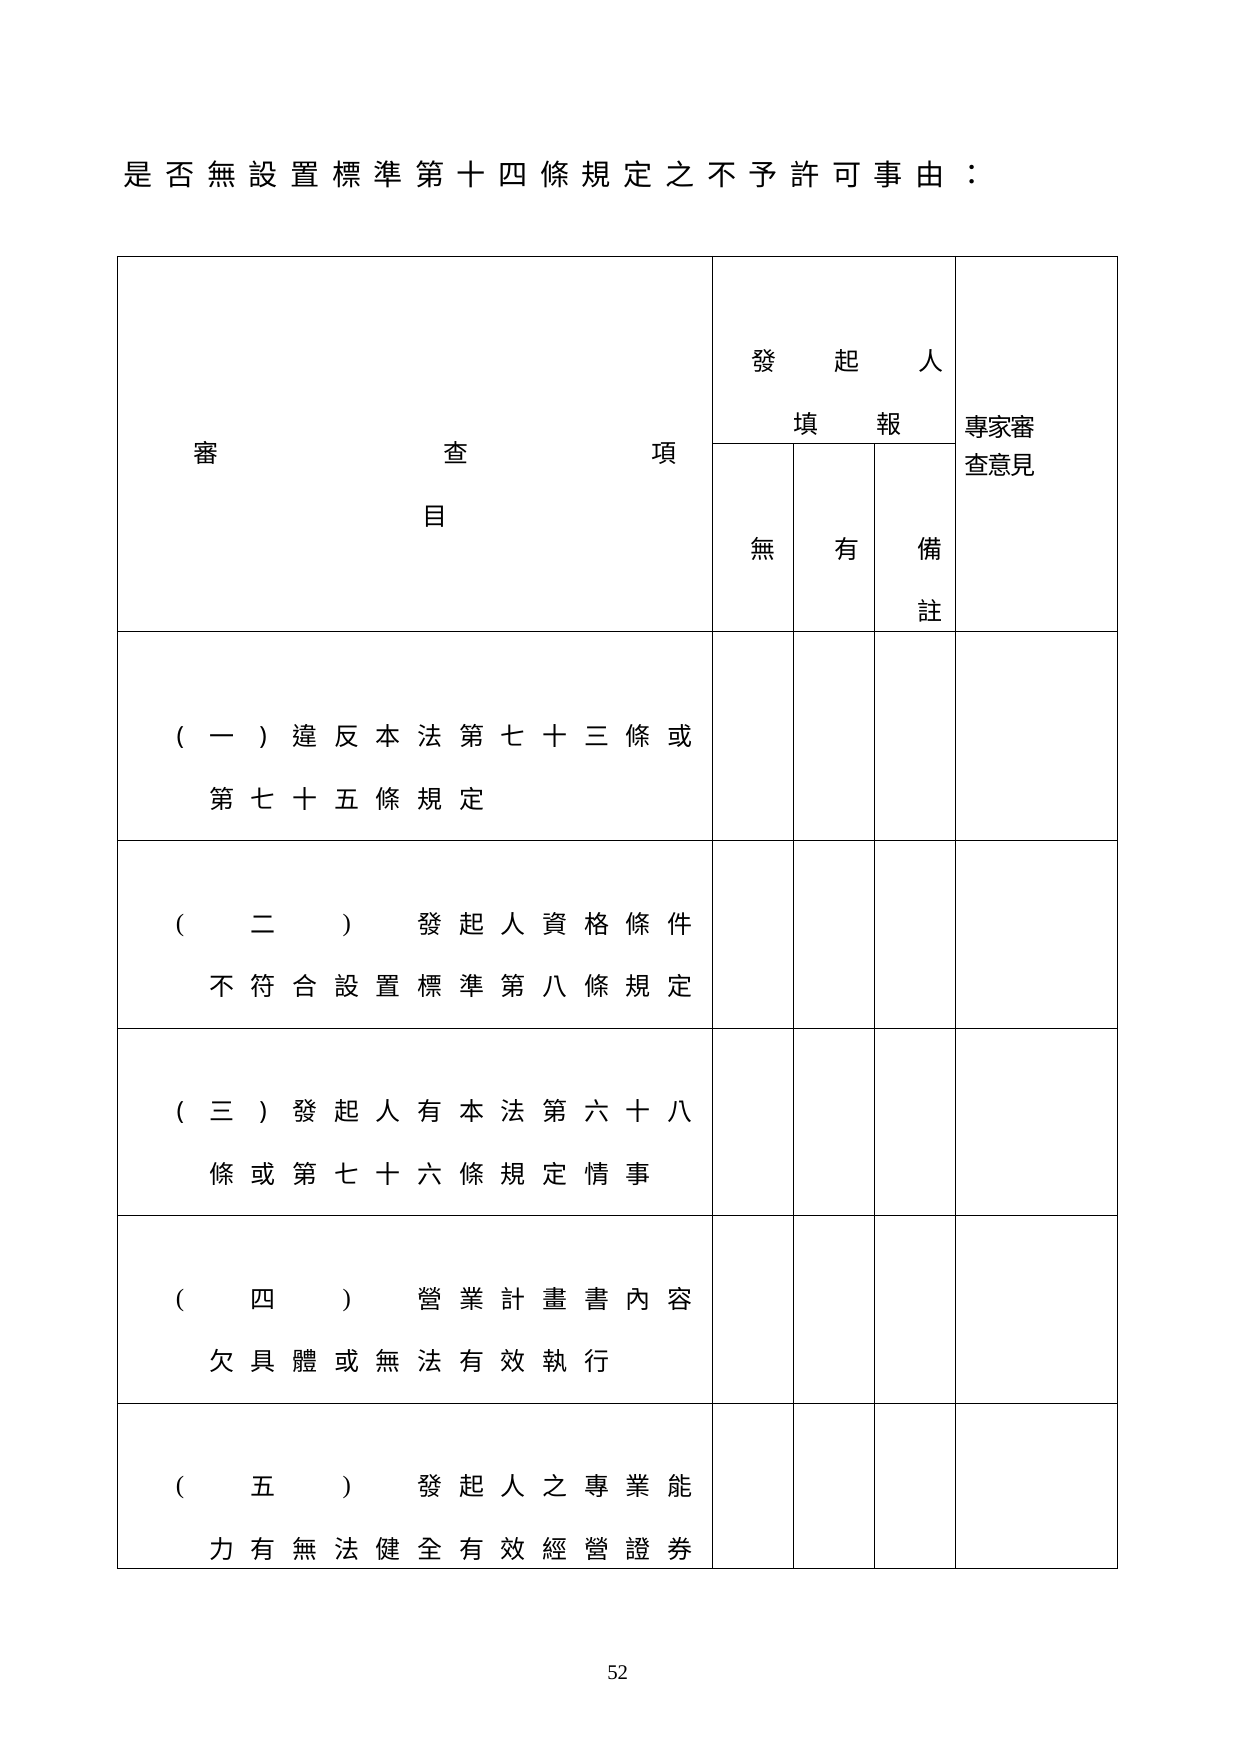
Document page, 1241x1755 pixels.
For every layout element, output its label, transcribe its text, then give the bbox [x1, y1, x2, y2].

table_cell (五)發起人之專業能力有無法健全有效經營證券 [118, 1404, 712, 1568]
table_cell (四)營業計畫書內容欠具體或無法有效執行 [118, 1216, 712, 1403]
table_cell [956, 1404, 1117, 1568]
table_cell [875, 841, 955, 1028]
table_cell 備註 [875, 444, 955, 631]
table_cell 有 [794, 444, 874, 631]
table_cell [875, 1216, 955, 1403]
table_cell [713, 1404, 793, 1568]
table_cell [713, 1216, 793, 1403]
table_cell [794, 1029, 874, 1215]
table_cell [713, 841, 793, 1028]
table_cell (二)發起人資格條件不符合設置標準第八條規定 [118, 841, 712, 1028]
text 是否無設置標準第十四條規定之不予許可事由： [117, 131, 1117, 193]
table_cell [713, 632, 793, 840]
table_header 專家審 查意見 [956, 257, 1117, 631]
table_cell [713, 1029, 793, 1215]
table_cell [794, 632, 874, 840]
table_cell [956, 841, 1117, 1028]
table_cell (一)違反本法第七十三條或第七十五條規定 [118, 632, 712, 840]
table_cell [875, 1404, 955, 1568]
table_cell [956, 1029, 1117, 1215]
table_cell [794, 1404, 874, 1568]
table_cell (三)發起人有本法第六十八條或第七十六條規定情事 [118, 1029, 712, 1215]
table_cell [956, 632, 1117, 840]
table_header 發 起 人 填 報 [713, 257, 955, 443]
table_cell [875, 1029, 955, 1215]
table_cell [794, 1216, 874, 1403]
table_cell [875, 632, 955, 840]
table_cell [794, 841, 874, 1028]
table_header 審 查 項 目 [118, 257, 712, 631]
table_cell 無 [713, 444, 793, 631]
table_cell [956, 1216, 1117, 1403]
